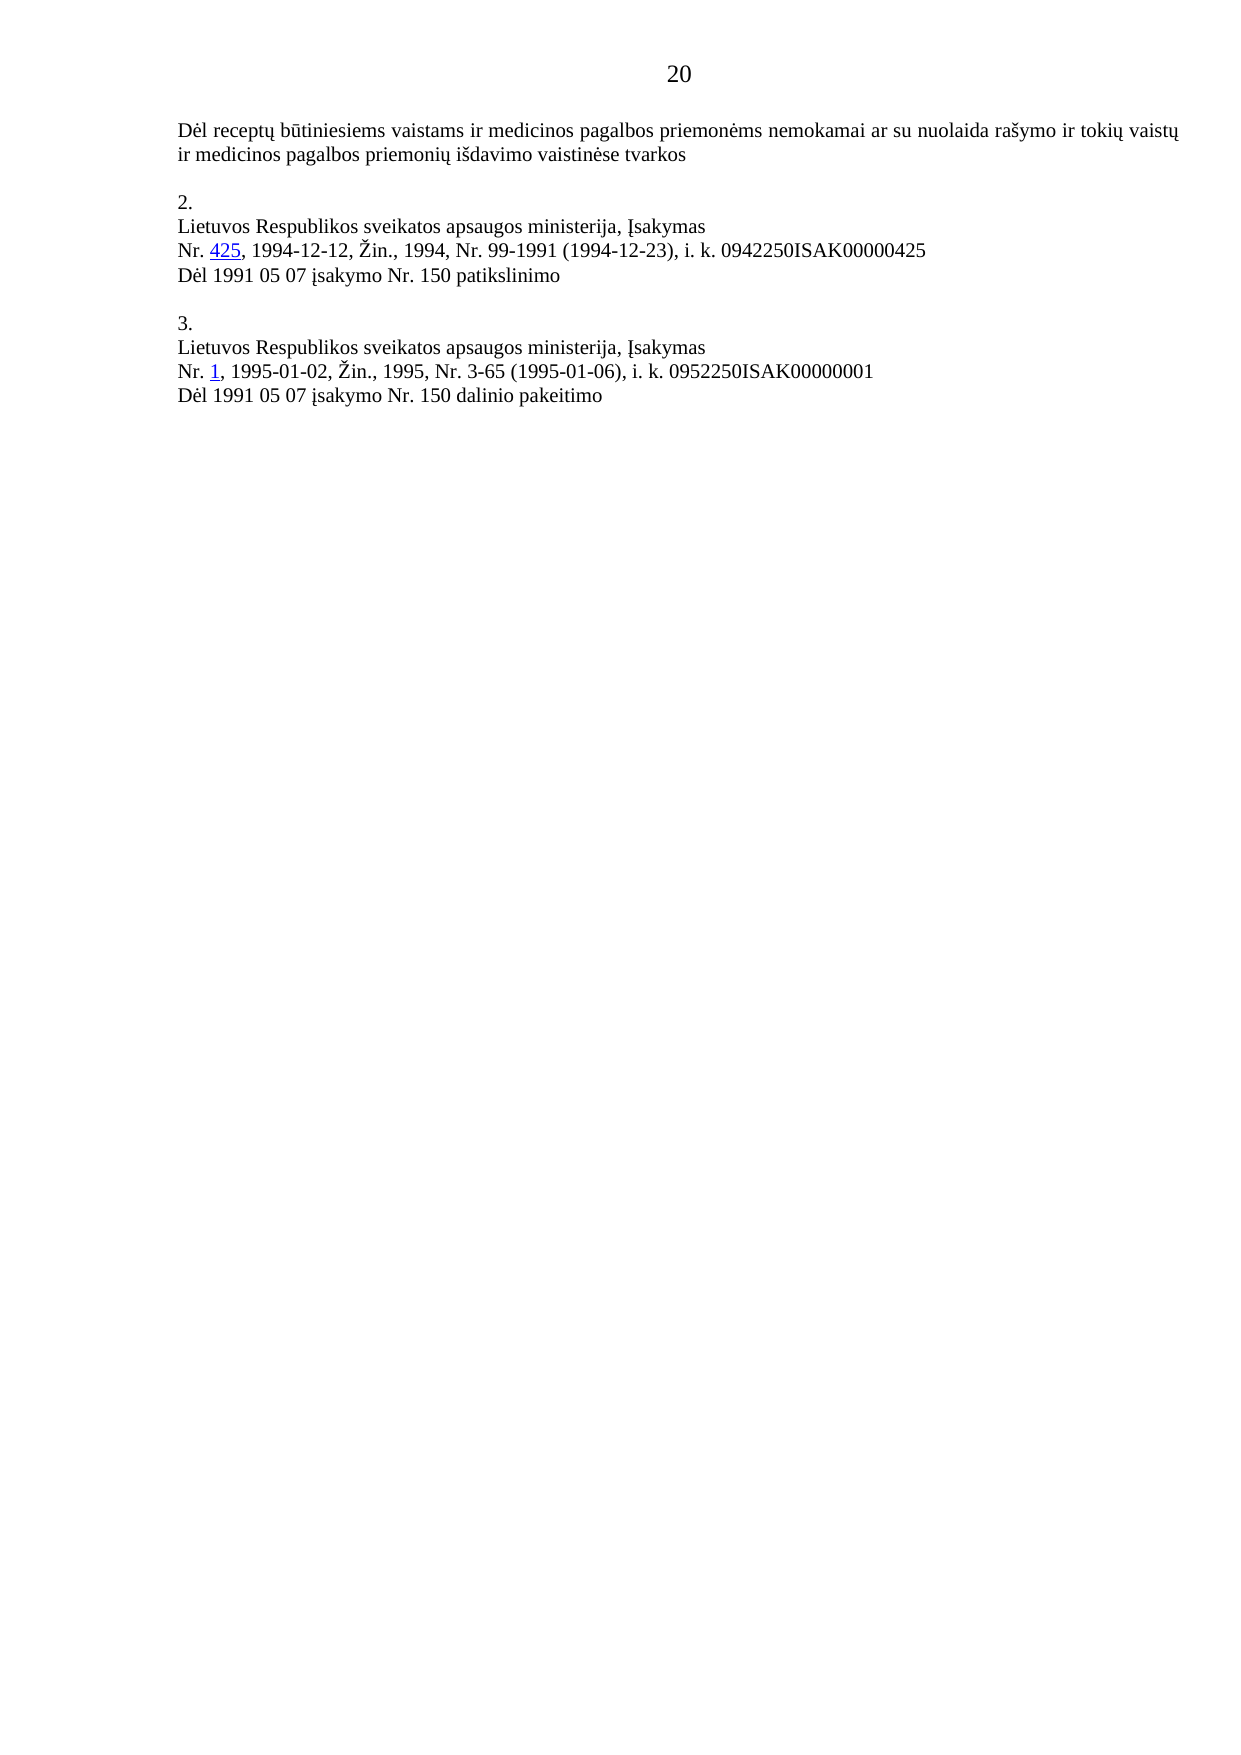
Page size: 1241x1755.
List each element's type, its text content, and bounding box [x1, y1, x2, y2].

text Lietuvos Respublikos sveikatos apsaugos ministerija, Įsakymas [177, 335, 1181, 359]
text Lietuvos Respublikos sveikatos apsaugos ministerija, Įsakymas [177, 214, 1181, 238]
text Nr. 425, 1994-12-12, Žin., 1994, Nr. 99-1991 (1994-12-23), i. k. 0942250ISAK00000425 [177, 238, 1181, 262]
text Nr. 1, 1995-01-02, Žin., 1995, Nr. 3-65 (1995-01-06), i. k. 0952250ISAK00000001 [177, 359, 1181, 383]
text 3. [177, 311, 1181, 335]
text Dėl 1991 05 07 įsakymo Nr. 150 patikslinimo [177, 262, 1181, 287]
text Dėl receptų būtiniesiems vaistams ir medicinos pagalbos priemonėms nemokamai ar su nuolaida rašymo ir tokių vaistų ir medicinos pagalbos priemonių išdavimo vaistinėse tvarkos [177, 118, 1181, 166]
text Dėl 1991 05 07 įsakymo Nr. 150 dalinio pakeitimo [177, 383, 1181, 407]
text 2. [177, 190, 1181, 214]
